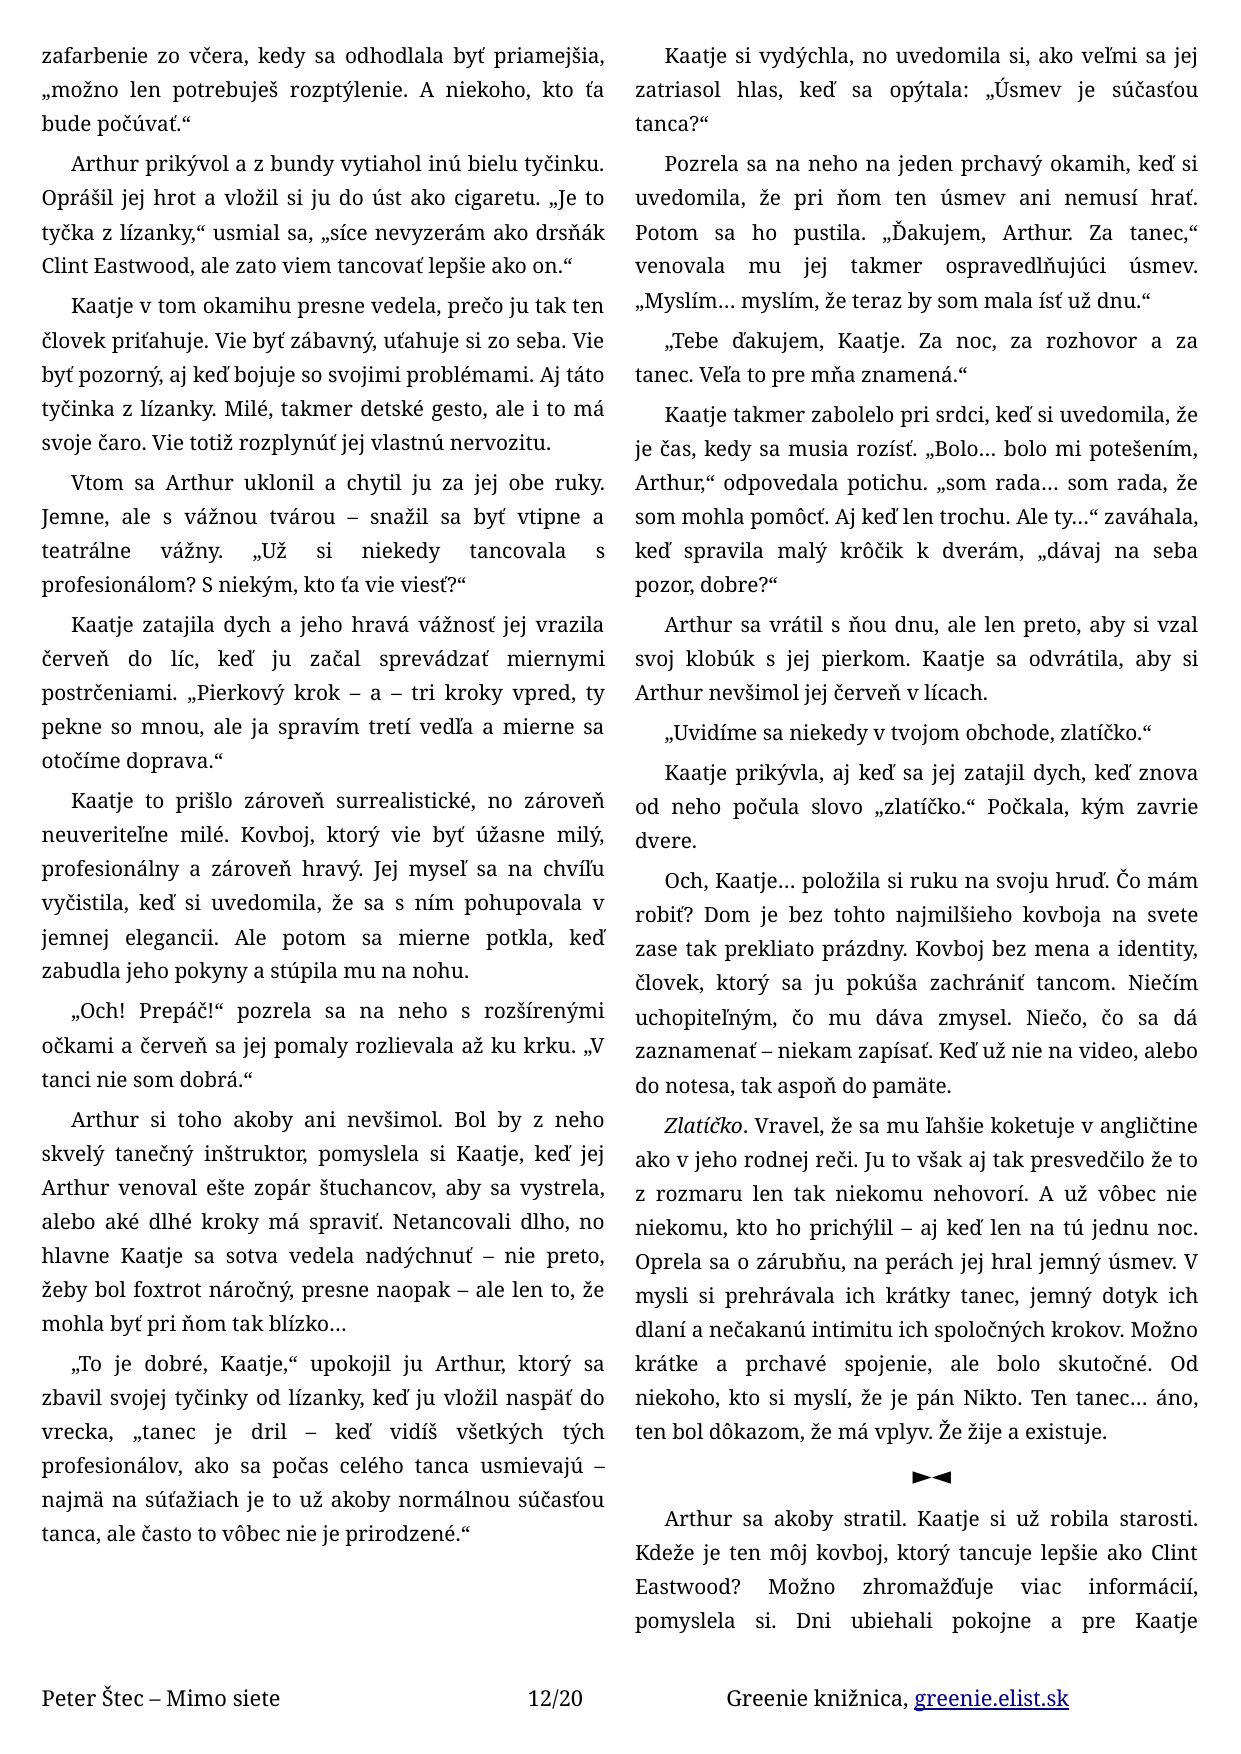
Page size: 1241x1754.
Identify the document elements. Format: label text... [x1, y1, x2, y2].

text Kaatje zatajila dych a jeho hravá vážnosť jej vrazila červeň do líc, keď ju začal sprevádzať miernymi postrčeniami. „Pierkový krok – a – tri kroky vpred, ty pekne so mnou, ale ja spravím tretí vedľa a mierne sa otočíme doprava.“ [41, 610, 605, 775]
text „Uvidíme sa niekedy v tvojom obchode, zlatíčko.“ [635, 718, 1199, 747]
text Och, Kaatje… položila si ruku na svoju hruď. Čo mám robiť? Dom je bez tohto najmilšieho kovboja na svete zase tak prekliato prázdny. Kovboj bez mena a identity, človek, ktorý sa ju pokúša zachrániť tancom. Niečím uchopiteľným, čo mu dáva zmysel. Niečo, čo sa dá zaznamenať – niekam zapísať. Keď už nie na video, alebo do notesa, tak aspoň do pamäte. [635, 866, 1199, 1099]
text ►◄ [635, 1457, 1199, 1491]
text Arthur si toho akoby ani nevšimol. Bol by z neho skvelý tanečný inštruktor, pomyslela si Kaatje, keď jej Arthur venoval ešte zopár štuchancov, aby sa vystrela, alebo aké dlhé kroky má spraviť. Netancovali dlho, no hlavne Kaatje sa sotva vedela nadýchnuť – nie preto, žeby bol foxtrot náročný, presne naopak – ale len to, že mohla byť pri ňom tak blízko… [41, 1105, 605, 1338]
text Pozrela sa na neho na jeden prchavý okamih, keď si uvedomila, že pri ňom ten úsmev ani nemusí hrať. Potom sa ho pustila. „Ďakujem, Arthur. Za tanec,“ venovala mu jej takmer ospravedlňujúci úsmev. „Myslím… myslím, že teraz by som mala ísť už dnu.“ [635, 149, 1199, 314]
text Kaatje takmer zabolelo pri srdci, keď si uvedomila, že je čas, kedy sa musia rozísť. „Bolo… bolo mi potešením, Arthur,“ odpovedala potichu. „som rada… som rada, že som mohla pomôcť. Aj keď len trochu. Ale ty…“ zaváhala, keď spravila malý krôčik k dverám, „dávaj na seba pozor, dobre?“ [635, 400, 1199, 598]
text Kaatje to prišlo zároveň surrealistické, no zároveň neuveriteľne milé. Kovboj, ktorý vie byť úžasne milý, profesionálny a zároveň hravý. Jej myseľ sa na chvíľu vyčistila, keď si uvedomila, že sa s ním pohupovala v jemnej elegancii. Ale potom sa mierne potkla, keď zabudla jeho pokyny a stúpila mu na nohu. [41, 786, 605, 985]
text Kaatje si vydýchla, no uvedomila si, ako veľmi sa jej zatriasol hlas, keď sa opýtala: „Úsmev je súčasťou tanca?“ [635, 41, 1199, 138]
text Arthur sa akoby stratil. Kaatje si už robila starosti. Kdeže je ten môj kovboj, ktorý tancuje lepšie ako Clint Eastwood? Možno zhromažďuje viac informácií, pomyslela si. Dni ubiehali pokojne a pre Kaatje [635, 1504, 1199, 1635]
text Vtom sa Arthur uklonil a chytil ju za jej obe ruky. Jemne, ale s vážnou tvárou – snažil sa byť vtipne a teatrálne vážny. „Už si niekedy tancovala s profesionálom? S niekým, kto ťa vie viesť?“ [41, 468, 605, 598]
text Arthur prikývol a z bundy vytiahol inú bielu tyčinku. Oprášil jej hrot a vložil si ju do úst ako cigaretu. „Je to tyčka z lízanky,“ usmial sa, „síce nevyzerám ako drsňák Clint Eastwood, ale zato viem tancovať lepšie ako on.“ [41, 149, 605, 280]
text „Och! Prepáč!“ pozrela sa na neho s rozšírenými očkami a červeň sa jej pomaly rozlievala až ku krku. „V tanci nie som dobrá.“ [41, 997, 605, 1093]
text Arthur sa vrátil s ňou dnu, ale len preto, aby si vzal svoj klobúk s jej pierkom. Kaatje sa odvrátila, aby si Arthur nevšimol jej červeň v lícach. [635, 610, 1199, 707]
text zafarbenie zo včera, kedy sa odhodlala byť priamejšia, „možno len potrebuješ rozptýlenie. A niekoho, kto ťa bude počúvať.“ [41, 41, 605, 138]
text „Tebe ďakujem, Kaatje. Za noc, za rozhovor a za tanec. Veľa to pre mňa znamená.“ [635, 326, 1199, 388]
text Kaatje prikývla, aj keď sa jej zatajil dych, keď znova od neho počula slovo „zlatíčko.“ Počkala, kým zavrie dvere. [635, 758, 1199, 855]
text Zlatíčko. Vravel, že sa mu ľahšie koketuje v angličtine ako v jeho rodnej reči. Ju to však aj tak presvedčilo že to z rozmaru len tak niekomu nehovorí. A už vôbec nie niekomu, kto ho prichýlil – aj keď len na tú jednu noc. Oprela sa o zárubňu, na perách jej hral jemný úsmev. V mysli si prehrávala ich krátky tanec, jemný dotyk ich dlaní a nečakanú intimitu ich spoločných krokov. Možno krátke a prchavé spojenie, ale bolo skutočné. Od niekoho, kto si myslí, že je pán Nikto. Ten tanec… áno, ten bol dôkazom, že má vplyv. Že žije a existuje. [635, 1111, 1199, 1446]
text Kaatje v tom okamihu presne vedela, prečo ju tak ten človek priťahuje. Vie byť zábavný, uťahuje si zo seba. Vie byť pozorný, aj keď bojuje so svojimi problémami. Aj táto tyčinka z lízanky. Milé, takmer detské gesto, ale i to má svoje čaro. Vie totiž rozplynúť jej vlastnú nervozitu. [41, 292, 605, 456]
text „To je dobré, Kaatje,“ upokojil ju Arthur, ktorý sa zbavil svojej tyčinky od lízanky, keď ju vložil naspäť do vrecka, „tanec je dril – keď vidíš všetkých tých profesionálov, ako sa počas celého tanca usmievajú – najmä na súťažiach je to už akoby normálnou súčasťou tanca, ale často to vôbec nie je prirodzené.“ [41, 1349, 605, 1548]
